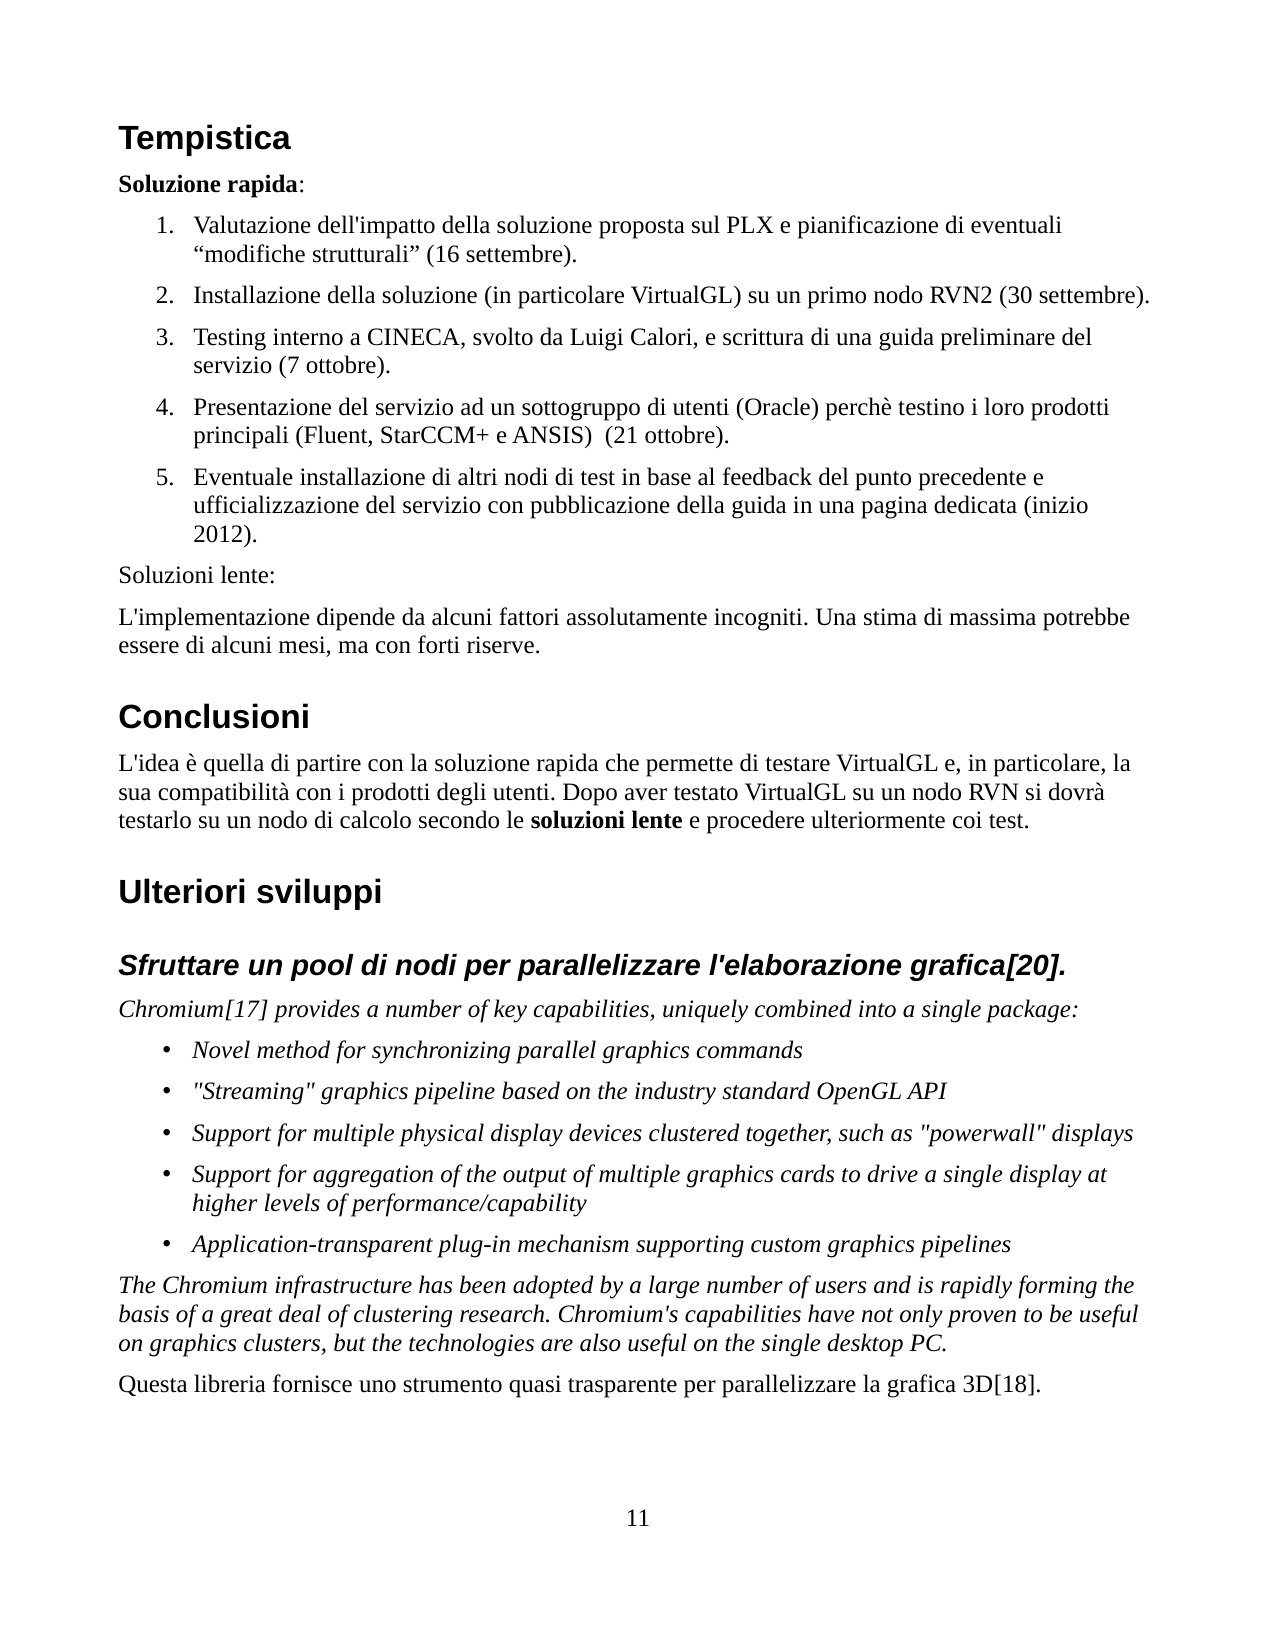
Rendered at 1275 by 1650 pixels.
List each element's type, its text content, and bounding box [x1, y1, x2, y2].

subtitle Tempistica [118, 118, 1157, 157]
list Presentazione del servizio ad un sottogruppo di utenti (Oracle) perchè testino i loro prodotti principali (Fluent, StarCCM+ e ANSIS) (21 ottobre). [156, 392, 1157, 449]
list Novel method for synchronizing parallel graphics commands [162, 1035, 1157, 1064]
text The Chromium infrastructure has been adopted by a large number of users and is rapidly forming the basis of a great deal of clustering research. Chromium's capabilities have not only proven to be useful on graphics clusters, but the technologies are also useful on the single desktop PC. [118, 1270, 1157, 1356]
text Questa libreria fornisce uno strumento quasi trasparente per parallelizzare la grafica 3D[18]. [118, 1369, 1157, 1398]
text Chromium[17] provides a number of key capabilities, uniquely combined into a single package: [118, 994, 1157, 1023]
subtitle Conclusioni [118, 697, 1157, 735]
text L'implementazione dipende da alcuni fattori assolutamente incogniti. Una stima di massima potrebbe essere di alcuni mesi, ma con forti riserve. [118, 602, 1157, 659]
list Eventuale installazione di altri nodi di test in base al feedback del punto precedente e ufficializzazione del servizio con pubblicazione della guida in una pagina dedicata (inizio 2012). [156, 462, 1157, 548]
list Support for aggregation of the output of multiple graphics cards to drive a single display at higher levels of performance/capability [162, 1159, 1157, 1216]
subtitle Sfruttare un pool di nodi per parallelizzare l'elaborazione grafica[20]. [118, 948, 1157, 981]
list Application-transparent plug-in mechanism supporting custom graphics pipelines [162, 1229, 1157, 1258]
list Installazione della soluzione (in particolare VirtualGL) su un primo nodo RVN2 (30 settembre). [156, 281, 1157, 309]
list "Streaming" graphics pipeline based on the industry standard OpenGL API [162, 1076, 1157, 1105]
text L'idea è quella di partire con la soluzione rapida che permette di testare VirtualGL e, in particolare, la sua compatibilità con i prodotti degli utenti. Dopo aver testato VirtualGL su un nodo RVN si dovrà testarlo su un nodo di calcolo secondo le soluzioni lente e procedere ulteriormente coi test. [118, 748, 1157, 834]
list Valutazione dell'impatto della soluzione proposta sul PLX e pianificazione di eventuali “modifiche strutturali” (16 settembre). [156, 211, 1157, 268]
subtitle Ulteriori sviluppi [118, 872, 1157, 910]
text Soluzione rapida: [118, 169, 1157, 198]
list Support for multiple physical display devices clustered together, such as "powerwall" displays [162, 1118, 1157, 1146]
list Testing interno a CINECA, svolto da Luigi Calori, e scrittura di una guida preliminare del servizio (7 ottobre). [156, 322, 1157, 379]
